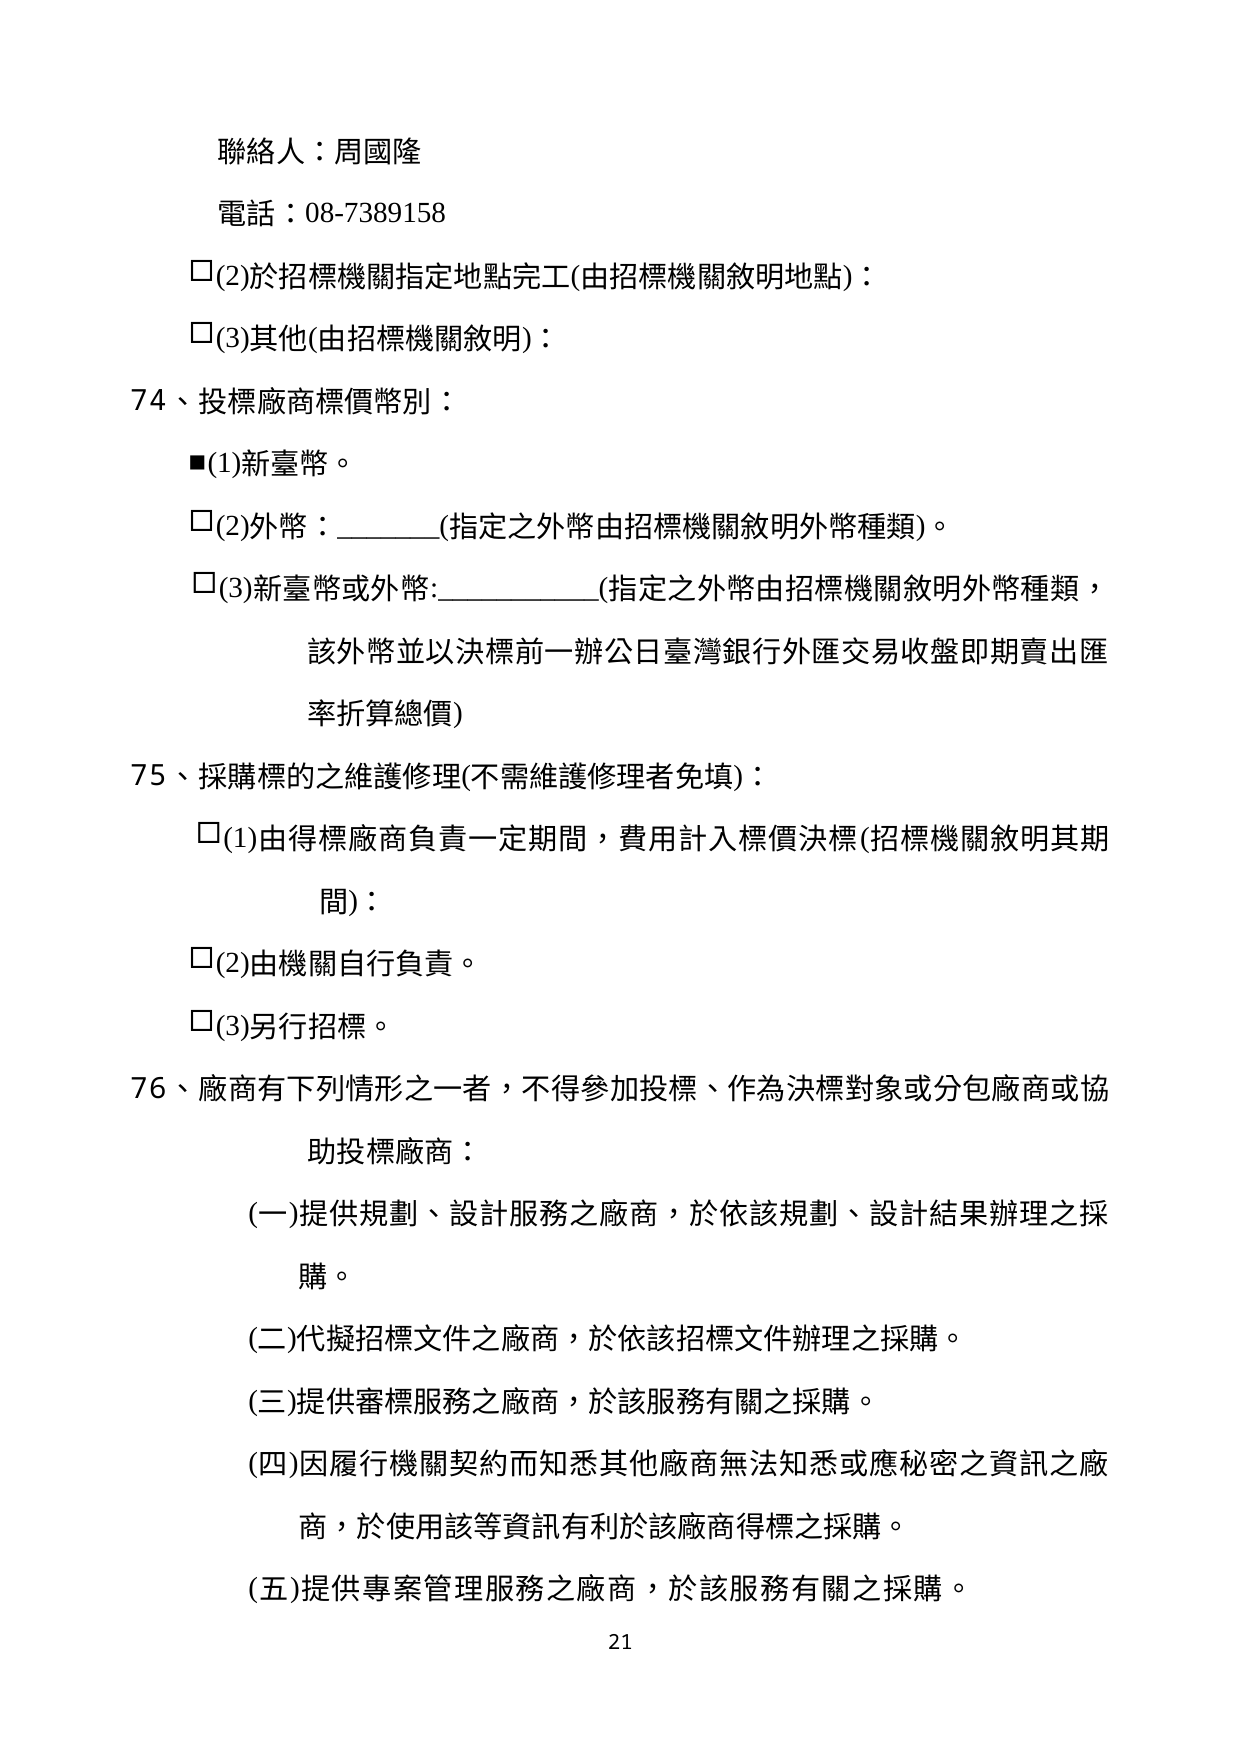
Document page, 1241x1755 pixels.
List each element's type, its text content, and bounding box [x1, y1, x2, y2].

text (2)於招標機關指定地點完工(由招標機關敘明地點)： [130, 233, 1110, 295]
text (2)由機關自行負責。 [130, 920, 1110, 983]
text 聯絡人：周國隆 [130, 108, 1110, 170]
text (一)提供規劃、設計服務之廠商，於依該規劃、設計結果辦理之採購。 [248, 1170, 1110, 1295]
text (3)新臺幣或外幣:___________(指定之外幣由招標機關敘明外幣種類，該外幣並以決標前一辦公日臺灣銀行外匯交易收盤即期賣出匯率折算總價) [130, 545, 1110, 733]
list 投標廠商標價幣別： [130, 358, 1110, 420]
text (四)因履行機關契約而知悉其他廠商無法知悉或應秘密之資訊之廠商，於使用該等資訊有利於該廠商得標之採購。 [248, 1420, 1110, 1545]
text (2)外幣：_______(指定之外幣由招標機關敘明外幣種類)。 [130, 483, 1110, 545]
list 廠商有下列情形之一者，不得參加投標、作為決標對象或分包廠商或協助投標廠商： [130, 1045, 1110, 1170]
text (3)其他(由招標機關敘明)： [130, 295, 1110, 358]
text (3)另行招標。 [130, 983, 1110, 1045]
text (五)提供專案管理服務之廠商，於該服務有關之採購。 [248, 1545, 1110, 1608]
text 電話：08-7389158 [130, 170, 1110, 233]
text (1)由得標廠商負責一定期間，費用計入標價決標(招標機關敘明其期間)： [130, 795, 1110, 920]
list 採購標的之維護修理(不需維護修理者免填)： [130, 733, 1110, 795]
text (三)提供審標服務之廠商，於該服務有關之採購。 [248, 1358, 1110, 1420]
text ■(1)新臺幣。 [130, 420, 1110, 483]
text (二)代擬招標文件之廠商，於依該招標文件辦理之採購。 [248, 1295, 1110, 1358]
